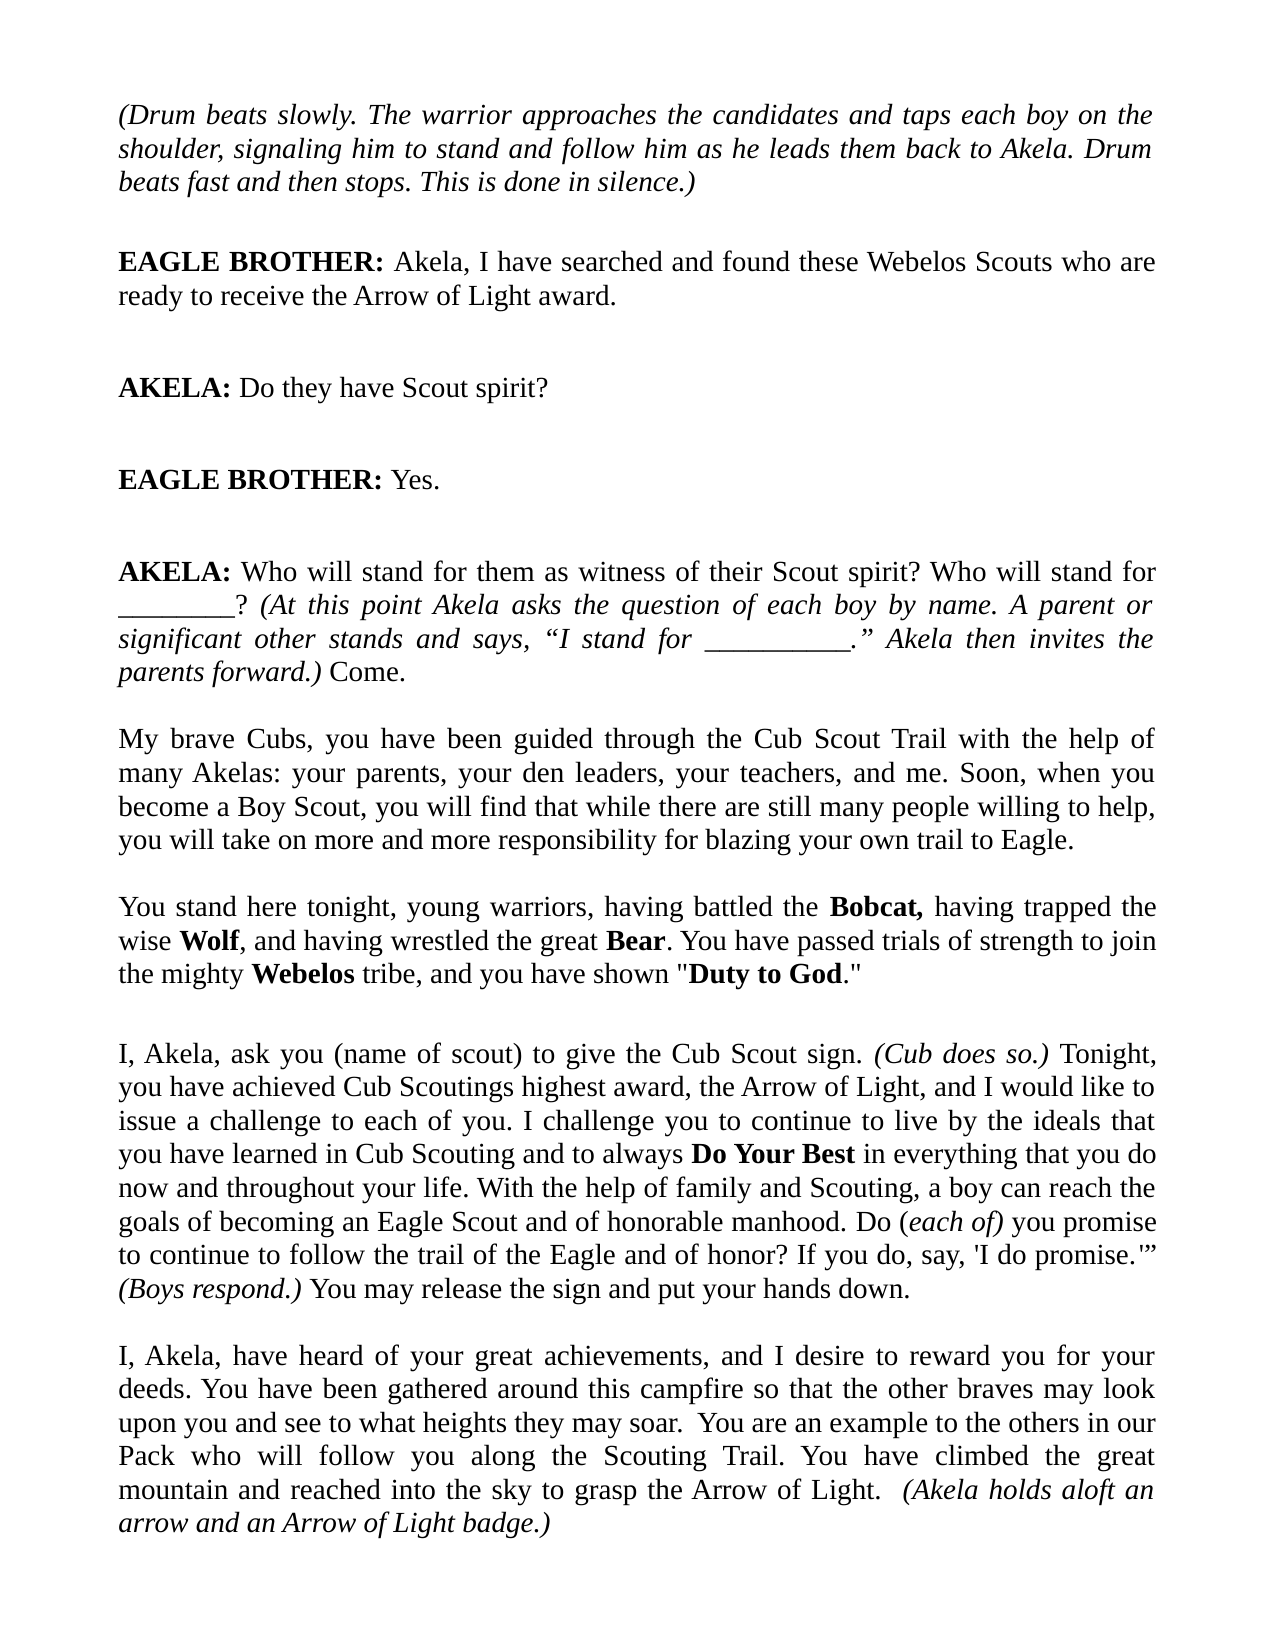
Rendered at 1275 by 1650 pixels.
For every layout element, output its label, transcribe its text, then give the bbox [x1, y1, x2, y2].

text AKELA: Who will stand for them as witness of their Scout spirit? Who will stand for ________? (At this point Akela asks the question of each boy by name. A parent or significant other stands and says, “I stand for __________.” Akela then invites the parents forward.) Come. [118, 554, 1157, 688]
text I, Akela, have heard of your great achievements, and I desire to reward you for your deeds. You have been gathered around this campfire so that the other braves may look upon you and see to what heights they may soar. You are an example to the others in our Pack who will follow you along the Scouting Trail. You have climbed the great mountain and reached into the sky to grasp the Arrow of Light. (Akela holds aloft an arrow and an Arrow of Light badge.) [118, 1338, 1157, 1539]
text I, Akela, ask you (name of scout) to give the Cub Scout sign. (Cub does so.) Tonight, you have achieved Cub Scoutings highest award, the Arrow of Light, and I would like to issue a challenge to each of you. I challenge you to continue to live by the ideals that you have learned in Cub Scouting and to always Do Your Best in everything that you do now and throughout your life. With the help of family and Scouting, a boy can reach the goals of becoming an Eagle Scout and of honorable manhood. Do (each of) you promise to continue to follow the trail of the Eagle and of honor? If you do, say, 'I do promise.'” (Boys respond.) You may release the sign and put your hands down. [118, 1036, 1157, 1304]
text My brave Cubs, you have been guided through the Cub Scout Trail with the help of many Akelas: your parents, your den leaders, your teachers, and me. Soon, when you become a Boy Scout, you will find that while there are still many people willing to help, you will take on more and more responsibility for blazing your own trail to Eagle. [118, 722, 1157, 856]
text EAGLE BROTHER: Yes. [118, 462, 1157, 495]
text You stand here tonight, young warriors, having battled the Bobcat, having trapped the wise Wolf, and having wrestled the great Bear. You have passed trials of strength to join the mighty Webelos tribe, and you have shown "Duty to God." [118, 889, 1157, 990]
text (Drum beats slowly. The warrior approaches the candidates and taps each boy on the shoulder, signaling him to stand and follow him as he leads them back to Akela. Drum beats fast and then stops. This is done in silence.) [118, 97, 1157, 198]
text AKELA: Do they have Scout spirit? [118, 370, 1157, 403]
text EAGLE BROTHER: Akela, I have searched and found these Webelos Scouts who are ready to receive the Arrow of Light award. [118, 244, 1157, 311]
